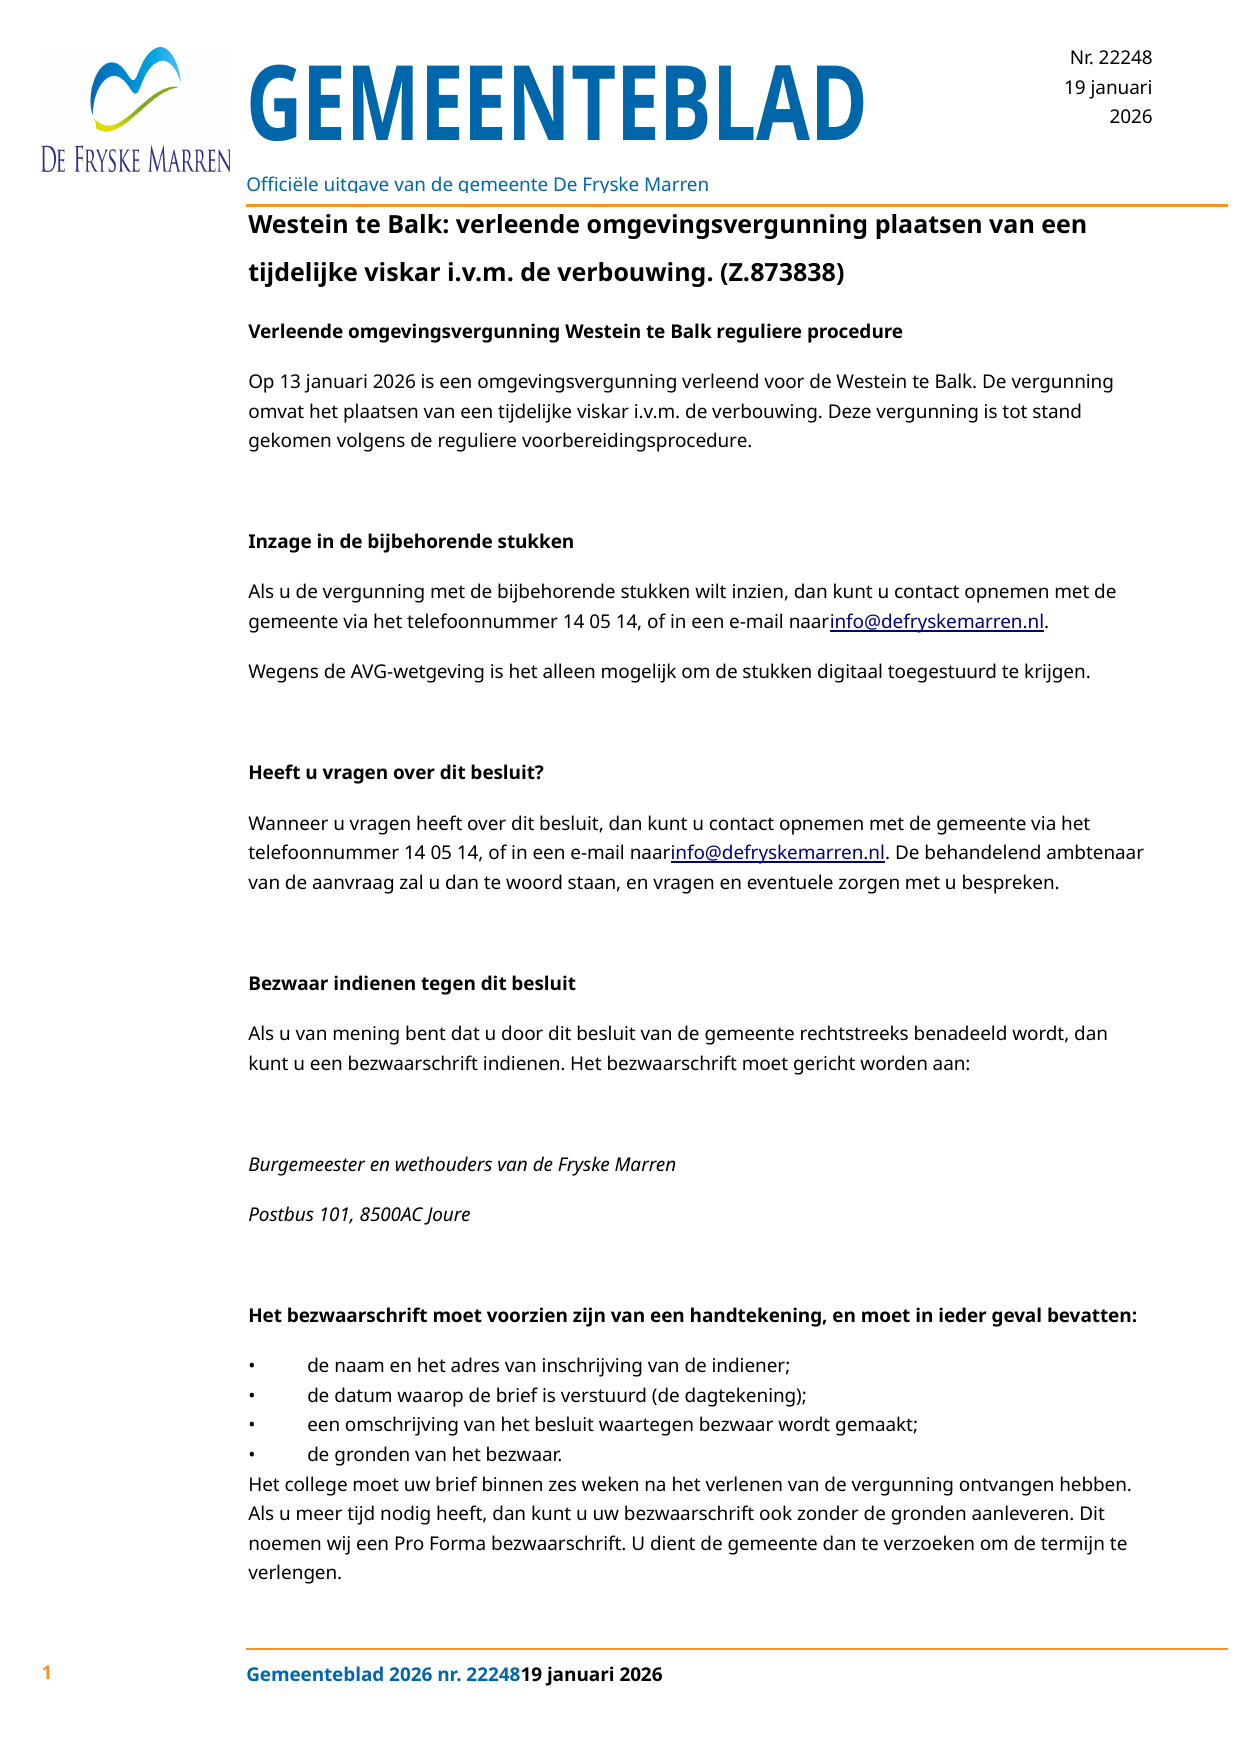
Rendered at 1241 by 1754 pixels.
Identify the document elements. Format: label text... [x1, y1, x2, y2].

text Het bezwaarschrift moet voorzien zijn van een handtekening, en moet in ieder geval bevatten: [248, 1302, 1152, 1328]
text Wanneer u vragen heeft over dit besluit, dan kunt u contact opnemen met de gemeente via het telefoonnummer 14 05 14, of in een e-mail naarinfo@defryskemarren.nl. De behandelend ambtenaar van de aanvraag zal u dan te woord staan, en vragen en eventuele zorgen met u bespreken. [248, 810, 1152, 895]
picture [41, 47, 231, 172]
list een omschrijving van het besluit waartegen bezwaar wordt gemaakt; [248, 1412, 1152, 1437]
text Bezwaar indienen tegen dit besluit [248, 970, 1152, 996]
text Postbus 101, 8500AC Joure [248, 1201, 1152, 1227]
text Westein te Balk: verleende omgevingsvergunning plaatsen van een tijdelijke viskar i.v.m. de verbouwing. (Z.873838) [248, 207, 1152, 288]
text Inzage in de bijbehorende stukken [248, 528, 1152, 554]
text Als u van mening bent dat u door dit besluit van de gemeente rechtstreeks benadeeld wordt, dan kunt u een bezwaarschrift indienen. Het bezwaarschrift moet gericht worden aan: [248, 1020, 1152, 1076]
text Op 13 januari 2026 is een omgevingsvergunning verleend voor de Westein te Balk. De vergunning omvat het plaatsen van een tijdelijke viskar i.v.m. de verbouwing. Deze vergunning is tot stand gekomen volgens de reguliere voorbereidingsprocedure. [248, 368, 1152, 453]
list de datum waarop de brief is verstuurd (de dagtekening); [248, 1382, 1152, 1408]
text Het college moet uw brief binnen zes weken na het verlenen van de vergunning ontvangen hebben. Als u meer tijd nodig heeft, dan kunt u uw bezwaarschrift ook zonder de gronden aanleveren. Dit noemen wij een Pro Forma bezwaarschrift. U dient de gemeente dan te verzoeken om de termijn te verlengen. [248, 1471, 1152, 1585]
list de naam en het adres van inschrijving van de indiener; [248, 1352, 1152, 1378]
text Verleende omgevingsvergunning Westein te Balk reguliere procedure [248, 318, 1152, 344]
text Heeft u vragen over dit besluit? [248, 759, 1152, 785]
text Wegens de AVG-wetgeving is het alleen mogelijk om de stukken digitaal toegestuurd te krijgen. [248, 659, 1152, 684]
list de gronden van het bezwaar. [248, 1441, 1152, 1467]
text Als u de vergunning met de bijbehorende stukken wilt inzien, dan kunt u contact opnemen met de gemeente via het telefoonnummer 14 05 14, of in een e-mail naarinfo@defryskemarren.nl. [248, 579, 1152, 634]
text Burgemeester en wethouders van de Fryske Marren [248, 1151, 1152, 1177]
